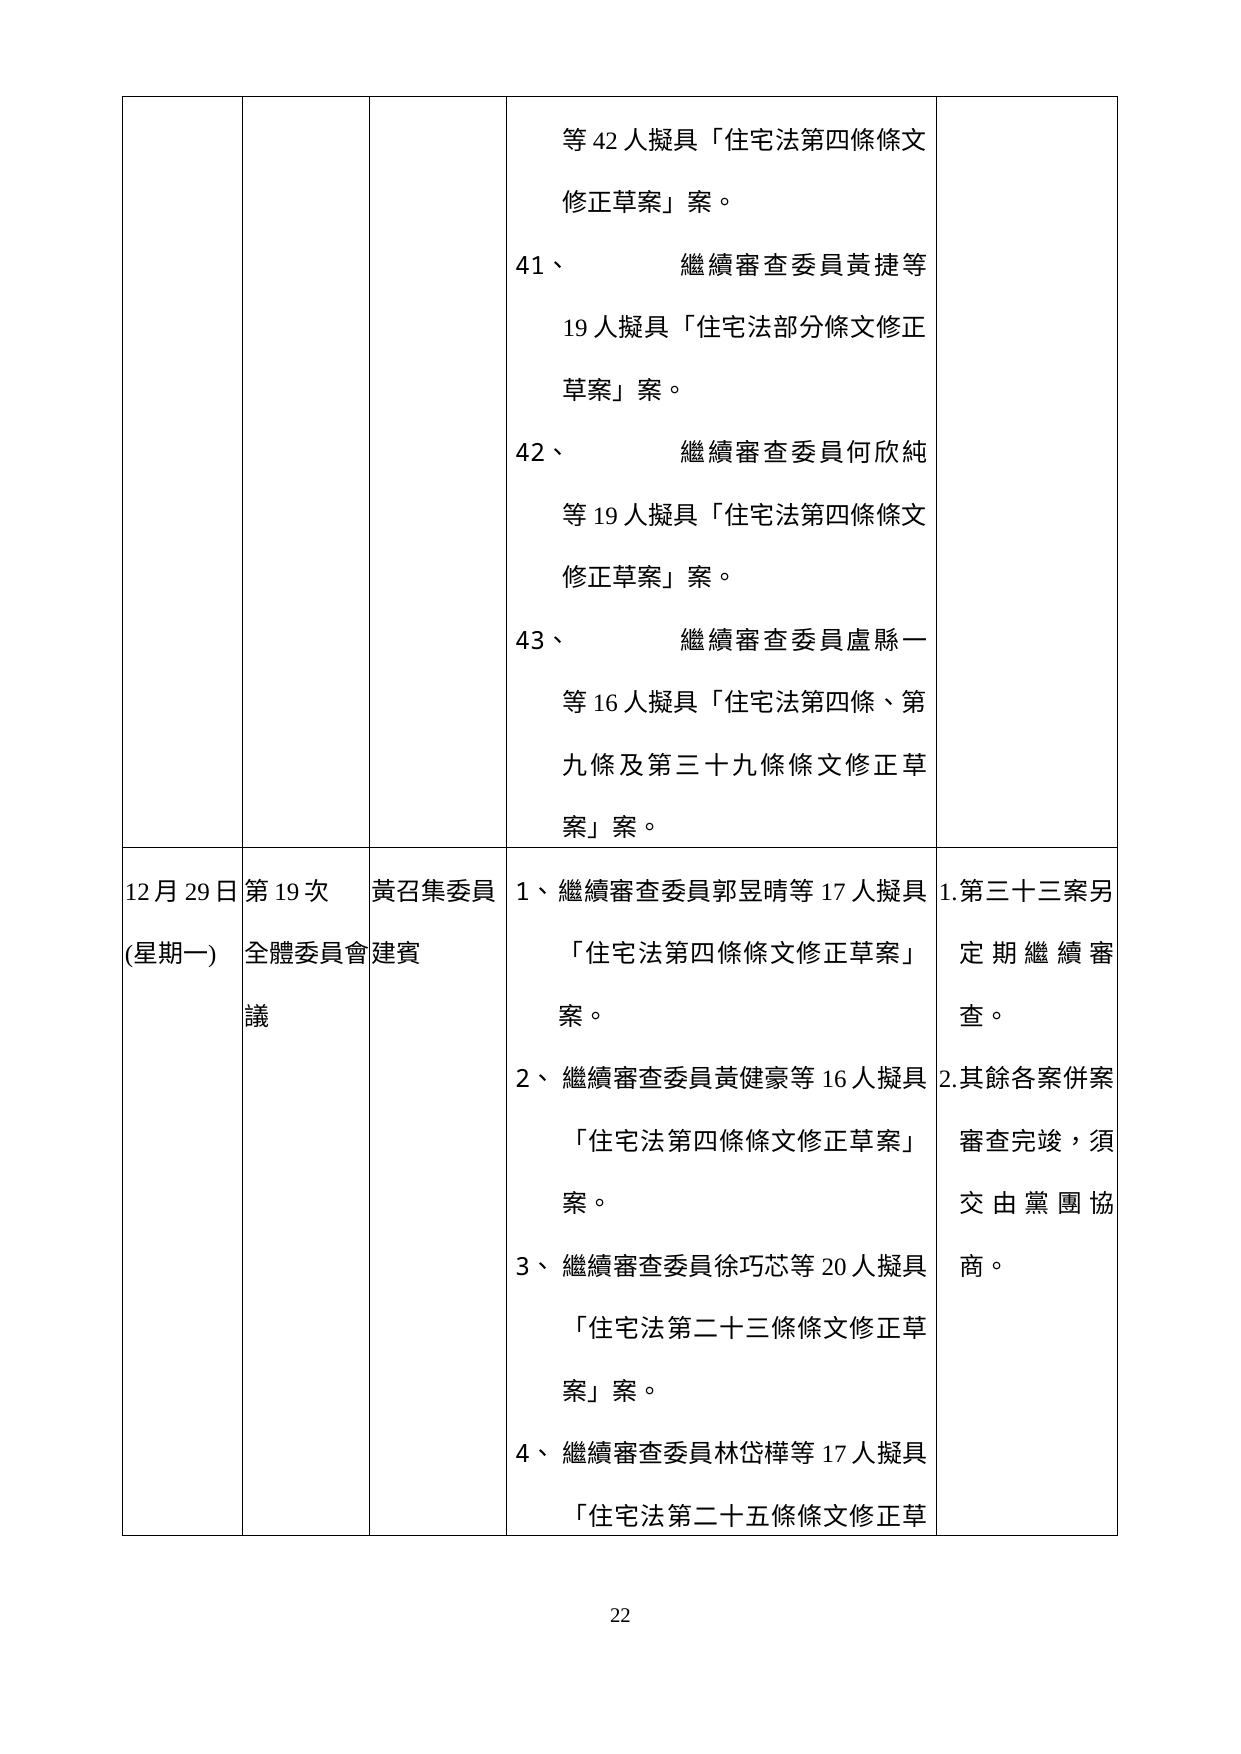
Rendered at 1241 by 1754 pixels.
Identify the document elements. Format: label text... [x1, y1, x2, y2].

table_cell 12月29日 (星期一) [123, 848, 242, 1535]
table_cell [370, 97, 506, 847]
table_cell 第19次 全體委員會議 [243, 848, 369, 1535]
table_cell 繼續審查委員郭昱晴等17人擬具「住宅法第四條條文修正草案」案。 繼續審查委員黃健豪等16人擬具「住宅法第四條條文修正草案」案。 繼續審查委員徐巧芯等20人擬具「住宅法第二十三條條文修正草案」案。 繼續審查委員林岱樺等17人擬具「住宅法第二十五條條文修正草案」案。 繼續審查委員賴士葆等17人擬具「住宅法第十五條及第二十三條條文修正草案」案。 繼續審查委員牛煦庭等16人擬具「住宅法第十條及第五十七條之一條文修正草案」案。 繼續審查委員翁曉玲等16人擬具「住宅法第四條條文修正草案」案。 繼續審查委員李彥秀等17人擬具「住宅法第十五條及第二十三條條文修正草案」案。 繼續審查委員羅智強等16人擬具「住宅法第二十五條條文修正草案」案。 繼續審查台灣民眾黨黨團擬具「住宅法部分條文修正草案」案。 繼續審查委員蘇巧慧等17人擬具「住宅法第四條條文修正草案」案。 繼續審查委員牛煦庭等17人擬具「住宅法增訂第二十一條之一條文草案」案。 繼續審查委員林思銘等21人擬具「住宅法部分條文修正草案」案。 繼續審查委員李坤城等24人擬具「住宅法第四條條文修正草案」案。 繼續審查委員徐欣瑩等26人擬具「住宅法部分條文修正草案」案。 繼續審查委員馬文君等19人擬具「住宅法第四條條文修正草案」案。 繼續審查委員高金素梅等27人擬具「住宅法部分條文修正草案」案。 繼續審查委員鄭天財SraKacaw等18人擬具「住宅法第二條條文修正草案」案。 繼續審查委員吳沛憶等17人擬具「住宅法第二十二條及第二十三條條文修正草案」案。 繼續審查委員林倩綺等23人擬具「住宅法部分條文修正草案」案。 繼續審查委員王鴻薇等20人擬具「住宅法第四條條文修正草案」案。 繼續審查委員陳素月等17人擬具「住宅法第四條條文修正草案」案。 繼續審查委員陳菁徽等18人擬具「住宅法第四條條文修正草案」案。 繼續審查委員許宇甄等20人擬具「住宅法部分條文修正草案」案。 繼續審查委員范雲等17人擬具「住宅法部分條文修正草案」案。 繼續審查委員林月琴等19人擬具「住宅法部分條文修正草案」案。 繼續審查委員楊曜等22人擬具「住宅法第二十五條條文修正草案」案。 繼續審查委員羅廷瑋等17人擬具「住宅法第四條、第十五條及第二十三條條文修正草案」案。 繼續審查委員王美惠等17人擬具「住宅法第四條條文修正草案」案。 繼續審查委員邱鎮軍等19人擬具「住宅法第四條條文修正草案」案。 繼續審查委員蘇巧慧等17人擬具「住宅法部分條文修正草案」案。 繼續審查委員羅明才等16人擬具「住宅法第四條條文修正草案」案。 繼續審查委員李柏毅等16人擬具「住宅法增訂第四條之一條文草案」案。 繼續審查委員王育敏等17人擬具「住宅法第四條、第十九條及第二十條條文修正草案」案。 繼續審查委員楊瓊瓔等21人擬具「住宅法第四條條文修正草案」案。 繼續審查委員游顥等17人擬具「住宅法第四條條文修正草案」案。 繼續審查委員羅智強等16人擬具「住宅法第四十條及第四十三條條文修正草案」案。 繼續審查委員葉元之等19人擬具「住宅法第四條條文修正草案」案。 繼續審查委員蘇清泉等18人擬具「住宅法第四條條文修正草案」案。 繼續審查委員許智傑等42人擬具「住宅法第四條條文修正草案」案。 繼續審查委員黃捷等19人擬具「住宅法部分條文修正草案」案。 繼續審查委員何欣純等19人擬具「住宅法第四條條文修正草案」案。 繼續審查委員盧縣一等16人擬具「住宅法第四條、第九條及第三十九條條文修正草案」案。 審查委員張嘉郡等16人擬具「住宅法第四條條文修正草案」案。 【12月29日及31日二天一次會】 [507, 848, 936, 1535]
table_cell [123, 97, 242, 847]
table_cell 黃召集委員建賓 [370, 848, 506, 1535]
table_cell [937, 97, 1117, 847]
table_cell 第三十三案另定期繼續審查。 其餘各案併案審查完竣，須交由黨團協商。 [937, 848, 1117, 1535]
table_cell 繼續審查委員郭昱晴等17人擬具「住宅法第四條條文修正草案」案。 繼續審查委員黃健豪等16人擬具「住宅法第四條條文修正草案」案。 繼續審查委員徐巧芯等20人擬具「住宅法第二十三條條文修正草案」案。 繼續審查委員林岱樺等17人擬具「住宅法第二十五條條文修正草案」案。 繼續審查委員賴士葆等17人擬具「住宅法第十五條及第二十三條條文修正草案」案。 繼續審查委員牛煦庭等16人擬具「住宅法第十條及第五十七條之一條文修正草案」案。 繼續審查委員翁曉玲等16人擬具「住宅法第四條條文修正草案」案。 繼續審查委員李彥秀等17人擬具「住宅法第十五條及第二十三條條文修正草案」案。 繼續審查委員羅智強等16人擬具「住宅法第二十五條條文修正草案」案。 繼續審查台灣民眾黨黨團擬具「住宅法部分條文修正草案」案。 繼續審查委員蘇巧慧等17人擬具「住宅法第四條條文修正草案」案。 繼續審查委員牛煦庭等17人擬具「住宅法增訂第二十一條之一條文草案」案。 繼續審查委員林思銘等21人擬具「住宅法部分條文修正草案」案。 繼續審查委員李坤城等24人擬具「住宅法第四條條文修正草案」案。 繼續審查委員徐欣瑩等26人擬具「住宅法部分條文修正草案」案。 繼續審查委員馬文君等19人擬具「住宅法第四條條文修正草案」案。 繼續審查委員高金素梅等27人擬具「住宅法部分條文修正草案」案。 繼續審查委員鄭天財SraKacaw等18人擬具「住宅法第二條條文修正草案」案。 繼續審查委員吳沛憶等17人擬具「住宅法第二十二條及第二十三條條文修正草案」案。 繼續審查委員林倩綺等23人擬具「住宅法部分條文修正草案」案。 繼續審查委員王鴻薇等20人擬具「住宅法第四條條文修正草案」案。 繼續審查委員陳素月等17人擬具「住宅法第四條條文修正草案」案。 繼續審查委員陳菁徽等18人擬具「住宅法第四條條文修正草案」案。 繼續審查委員許宇甄等20人擬具「住宅法部分條文修正草案」案。 繼續審查委員范雲等17人擬具「住宅法部分條文修正草案」案。 繼續審查委員林月琴等19人擬具「住宅法部分條文修正草案」案。 繼續審查委員楊曜等22人擬具「住宅法第二十五條條文修正草案」案。 繼續審查委員羅廷瑋等17人擬具「住宅法第四條、第十五條及第二十三條條文修正草案」案。 繼續審查委員王美惠等17人擬具「住宅法第四條條文修正草案」案。 繼續審查委員邱鎮軍等19人擬具「住宅法第四條條文修正草案」案。 繼續審查委員蘇巧慧等17人擬具「住宅法部分條文修正草案」案。 繼續審查委員羅明才等16人擬具「住宅法第四條條文修正草案」案。 繼續審查委員李柏毅等16人擬具「住宅法增訂第四條之一條文草案」案。 繼續審查委員王育敏等17人擬具「住宅法第四條、第十九條及第二十條條文修正草案」案。 繼續審查委員楊瓊瓔等21人擬具「住宅法第四條條文修正草案」案。 繼續審查委員游顥等17人擬具「住宅法第四條條文修正草案」案。 繼續審查委員羅智強等16人擬具「住宅法第四十條及第四十三條條文修正草案」案。 繼續審查委員葉元之等19人擬具「住宅法第四條條文修正草案」案。 繼續審查委員蘇清泉等18人擬具「住宅法第四條條文修正草案」案。 繼續審查委員許智傑等42人擬具「住宅法第四條條文修正草案」案。 繼續審查委員黃捷等19人擬具「住宅法部分條文修正草案」案。 繼續審查委員何欣純等19人擬具「住宅法第四條條文修正草案」案。 繼續審查委員盧縣一等16人擬具「住宅法第四條、第九條及第三十九條條文修正草案」案。 [507, 97, 936, 847]
table_cell [243, 97, 369, 847]
